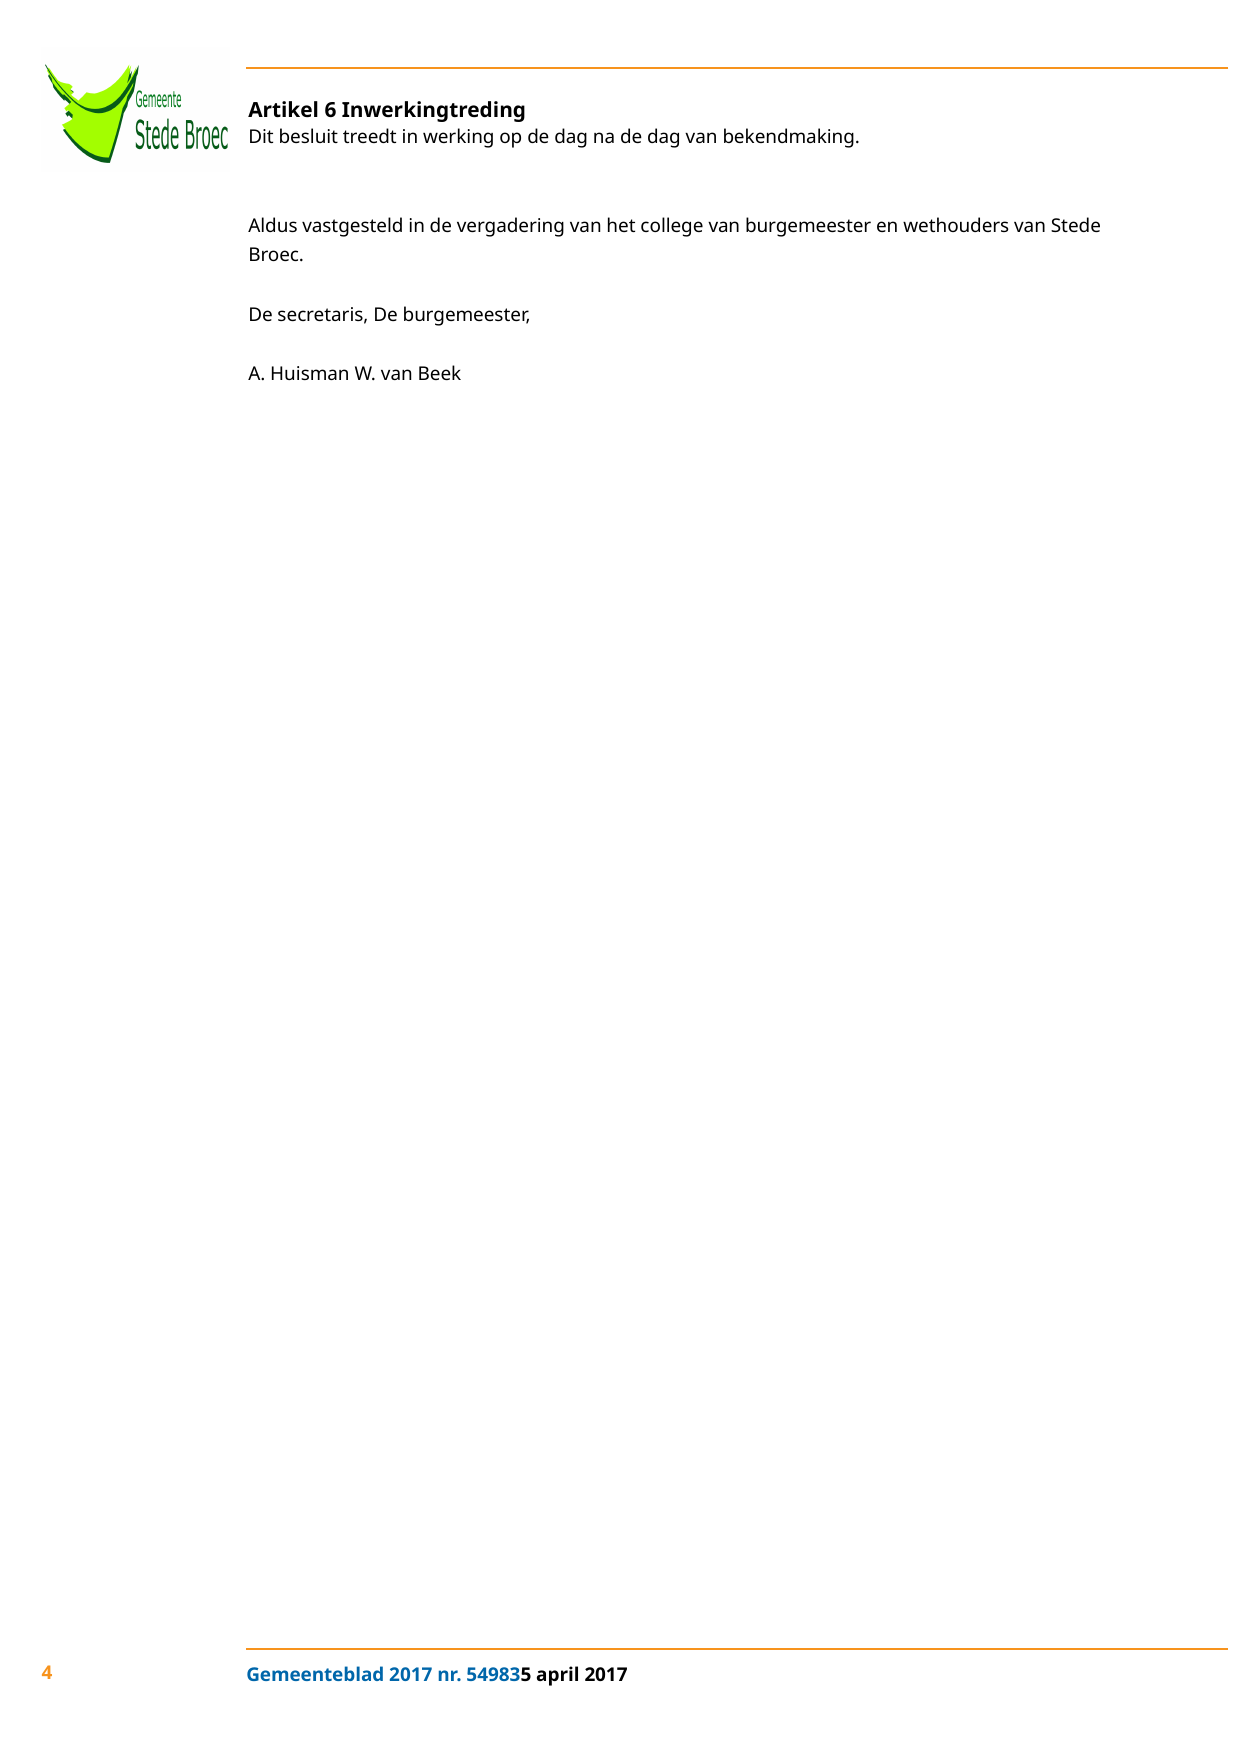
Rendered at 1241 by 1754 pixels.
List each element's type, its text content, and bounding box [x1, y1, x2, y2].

text Artikel 6 Inwerkingtreding [248, 95, 1152, 123]
text Aldus vastgesteld in de vergadering van het college van burgemeester en wethouders van Stede Broec. [248, 212, 1152, 267]
text Dit besluit treedt in werking op de dag na de dag van bekendmaking. [248, 123, 1152, 149]
text A. Huisman W. van Beek [248, 360, 1152, 386]
text De secretaris, De burgemeester, [248, 301, 1152, 326]
picture [41, 47, 231, 172]
